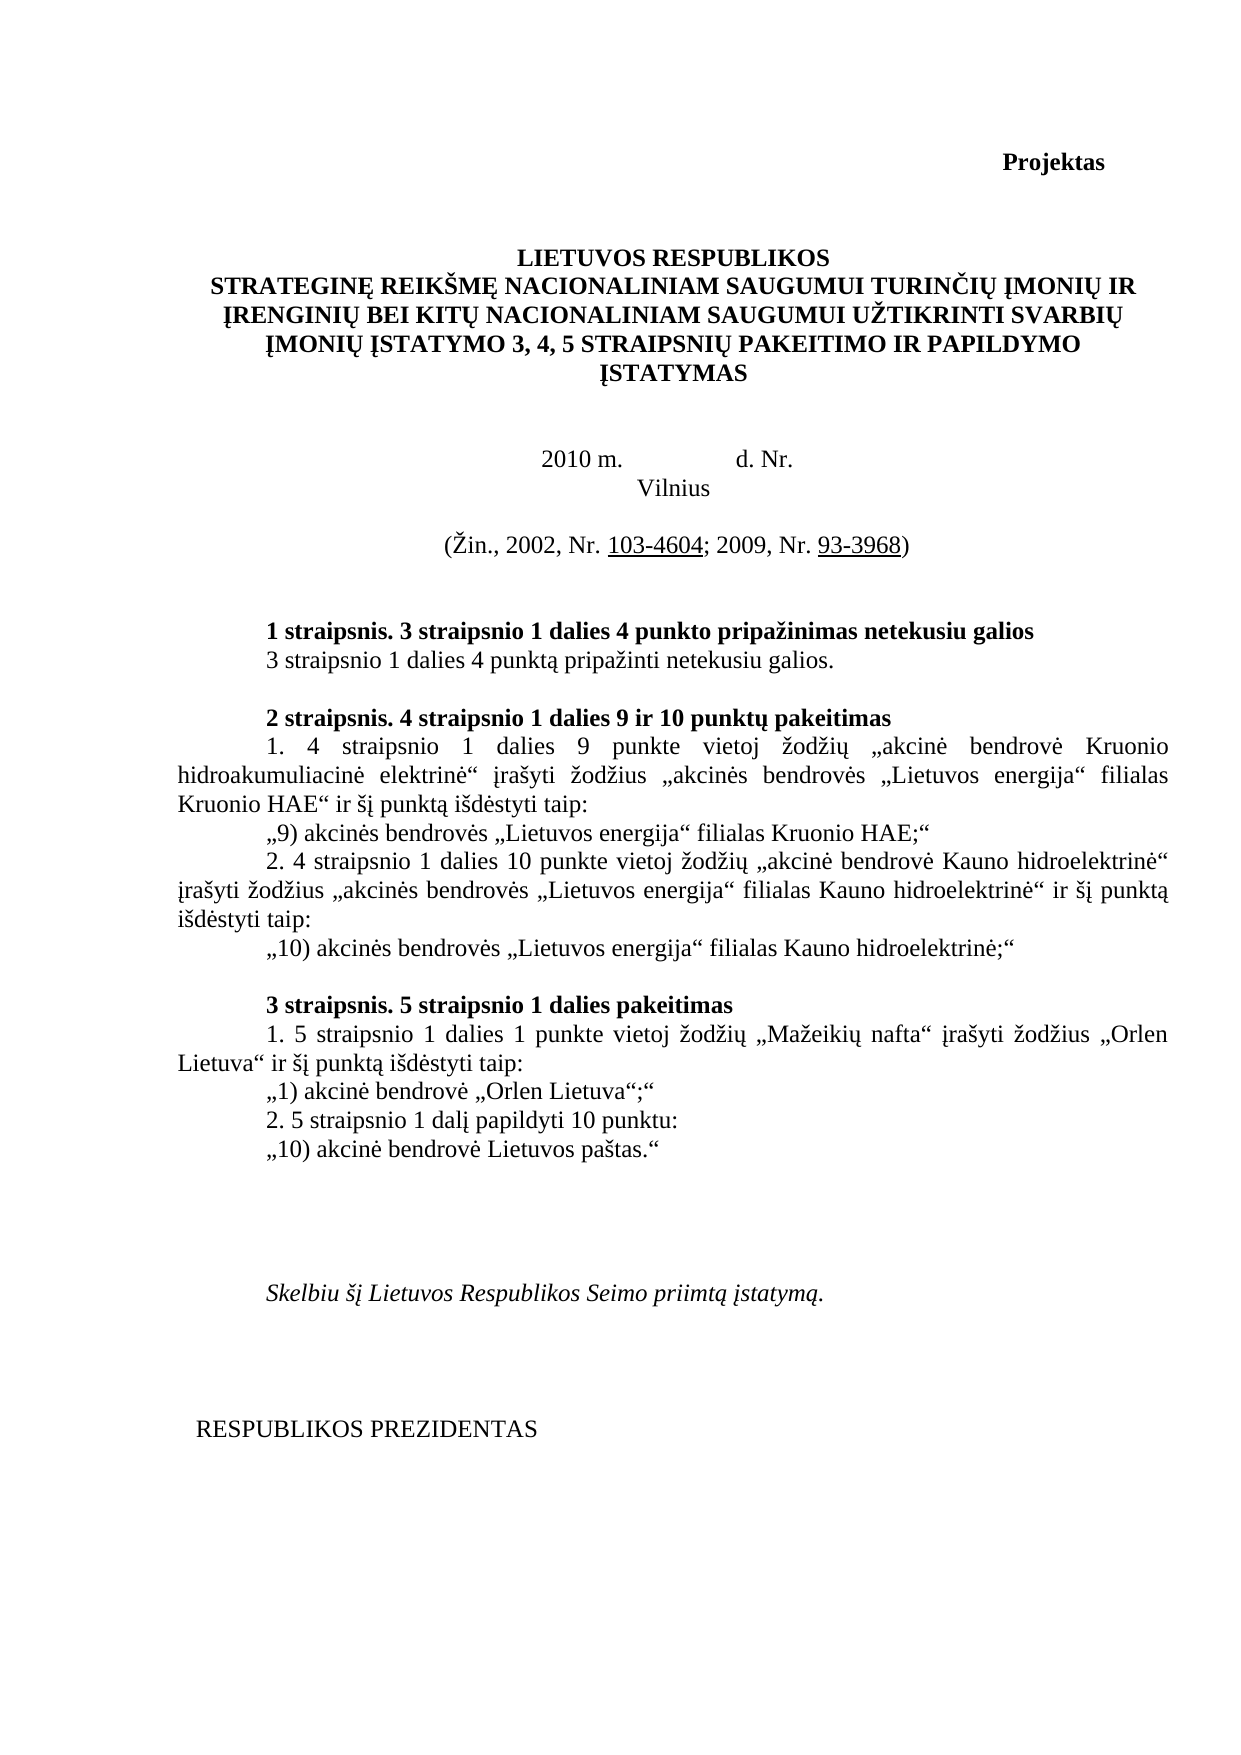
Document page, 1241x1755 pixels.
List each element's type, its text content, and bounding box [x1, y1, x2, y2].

text 1. 5 straipsnio 1 dalies 1 punkte vietoj žodžių „Mažeikių nafta“ įrašyti žodžius „Orlen Lietuva“ ir šį punktą išdėstyti taip: [177, 1019, 1169, 1076]
text 2. 4 straipsnio 1 dalies 10 punkte vietoj žodžių „akcinė bendrovė Kauno hidroelektrinė“ įrašyti žodžius „akcinės bendrovės „Lietuvos energija“ filialas Kauno hidroelektrinė“ ir šį punktą išdėstyti taip: [177, 846, 1169, 933]
text LIETUVOS RESPUBLIKOS [177, 243, 1169, 271]
text 1. 4 straipsnio 1 dalies 9 punkte vietoj žodžių „akcinė bendrovė Kruonio hidroakumuliacinė elektrinė“ įrašyti žodžius „akcinės bendrovės „Lietuvos energija“ filialas Kruonio HAE“ ir šį punktą išdėstyti taip: [177, 731, 1169, 818]
text 2 straipsnis. 4 straipsnio 1 dalies 9 ir 10 punktų pakeitimas [177, 703, 1169, 731]
text 2. 5 straipsnio 1 dalį papildyti 10 punktu: [177, 1105, 1169, 1134]
text „1) akcinė bendrovė „Orlen Lietuva“;“ [177, 1076, 1169, 1105]
text Vilnius [177, 473, 1169, 501]
text (Žin., 2002, Nr. 103-4604; 2009, Nr. 93-3968) [177, 530, 1169, 559]
text 1 straipsnis. 3 straipsnio 1 dalies 4 punkto pripažinimas netekusiu galios [177, 616, 1169, 645]
text „10) akcinė bendrovė Lietuvos paštas.“ [177, 1134, 1169, 1163]
table_header Respublikos prezidentas [118, 1335, 568, 1443]
table_header [798, 1335, 1198, 1443]
text STRATEGINĘ REIKŠMĘ NACIONALINIAM SAUGUMUI TURINČIŲ ĮMONIŲ IR ĮRENGINIŲ BEI KITŲ NACIONALINIAM SAUGUMUI UŽTIKRINTI SVARBIŲ ĮMONIŲ ĮSTATYMO 3, 4, 5 STRAIPSNIų pakeitimo ir PAPILDYMO [177, 271, 1169, 358]
text „9) akcinės bendrovės „Lietuvos energija“ filialas Kruonio HAE;“ [177, 818, 1169, 846]
text 3 straipsnio 1 dalies 4 punktą pripažinti netekusiu galios. [177, 645, 1169, 674]
text 3 straipsnis. 5 straipsnio 1 dalies pakeitimas [177, 990, 1169, 1019]
text 2010 m. d. Nr. [177, 444, 1169, 473]
text ĮSTATYMAS [177, 358, 1169, 386]
text Projektas [177, 147, 1169, 176]
table_header [568, 1335, 797, 1443]
text Skelbiu šį Lietuvos Respublikos Seimo priimtą įstatymą. [177, 1278, 1169, 1306]
text „10) akcinės bendrovės „Lietuvos energija“ filialas Kauno hidroelektrinė;“ [177, 933, 1169, 961]
